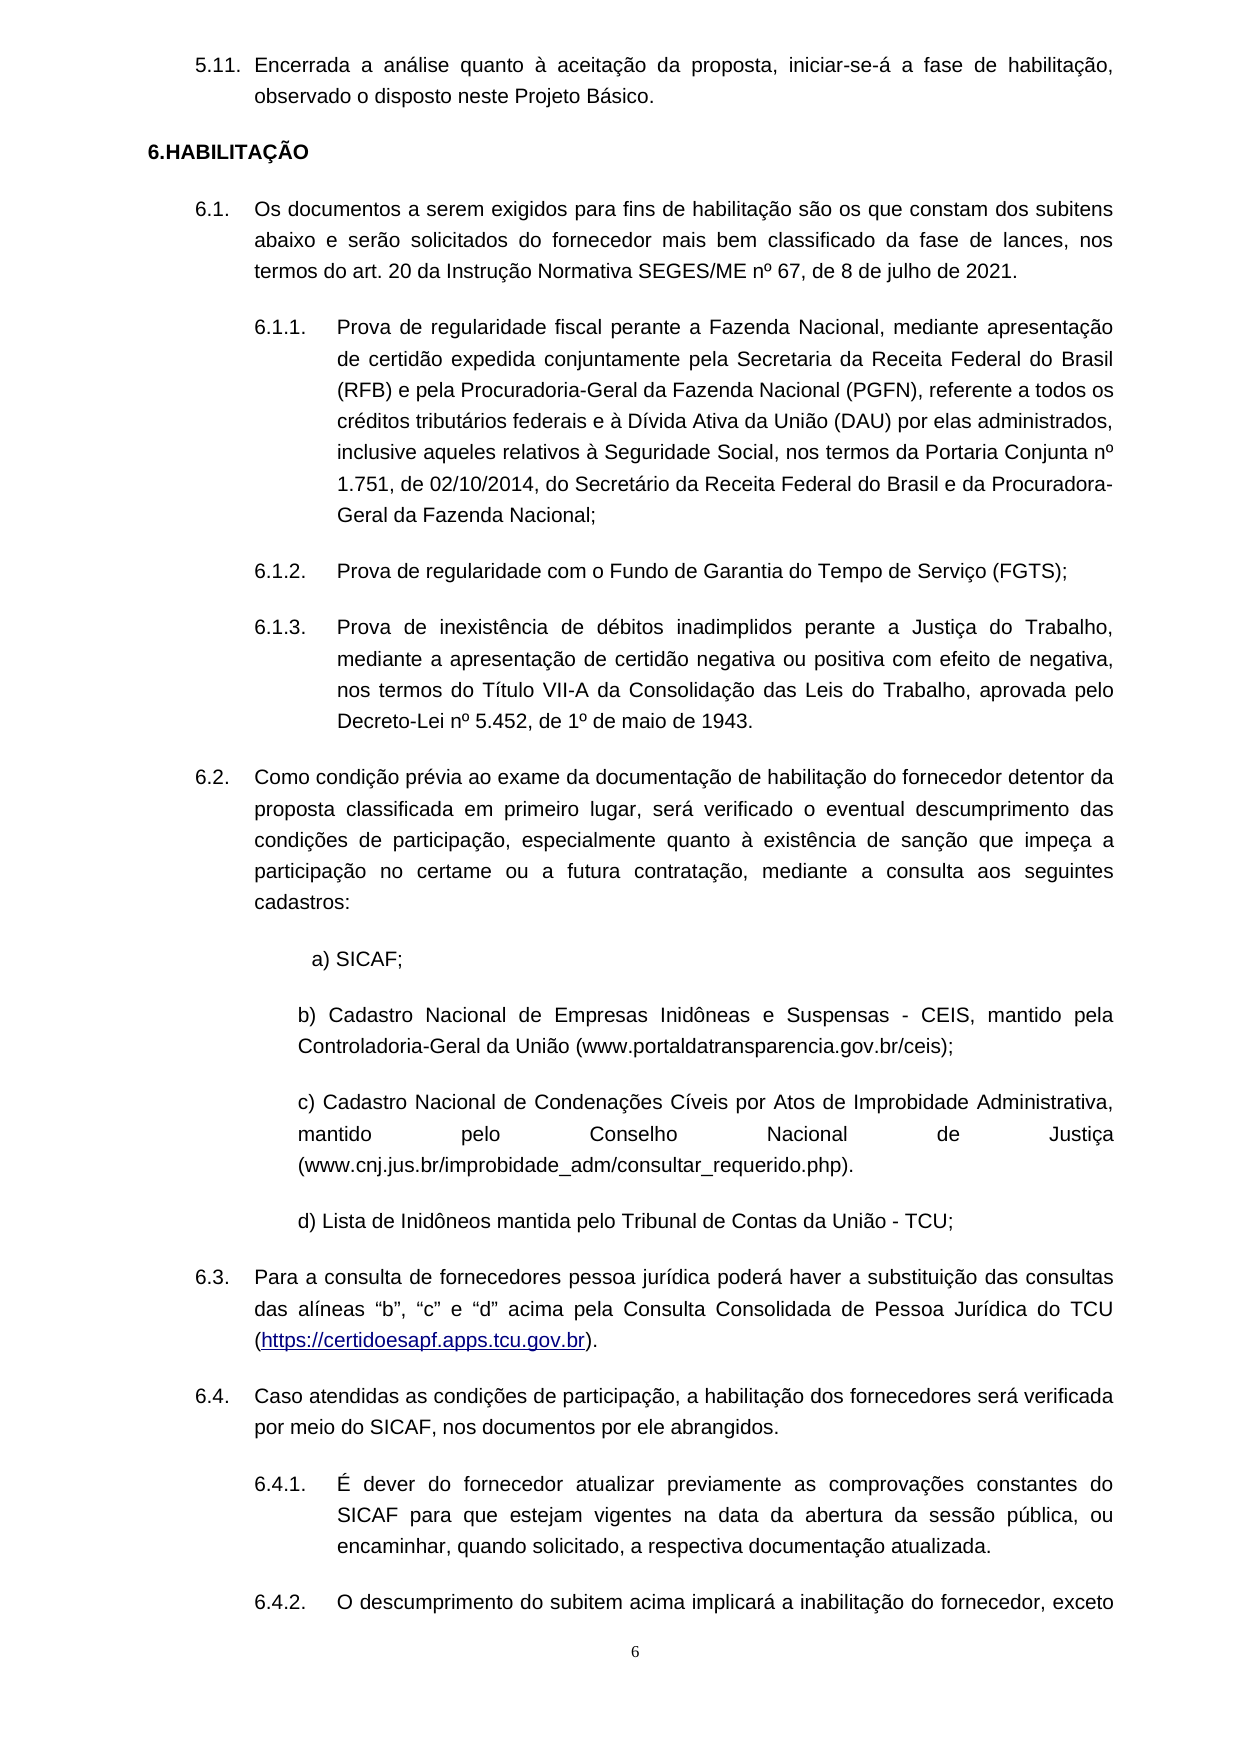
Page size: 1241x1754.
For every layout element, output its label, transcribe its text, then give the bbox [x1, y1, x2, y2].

list O descumprimento do subitem acima implicará a inabilitação do fornecedor, exceto [254, 1585, 1115, 1616]
list Para a consulta de fornecedores pessoa jurídica poderá haver a substituição das consultas das alíneas “b”, “c” e “d” acima pela Consulta Consolidada de Pessoa Jurídica do TCU (https://certidoesapf.apps.tcu.gov.br). [195, 1260, 1115, 1353]
list Prova de regularidade com o Fundo de Garantia do Tempo de Serviço (FGTS); [254, 553, 1115, 585]
text b) Cadastro Nacional de Empresas Inidôneas e Suspensas - CEIS, mantido pela Controladoria-Geral da União (www.portaldatransparencia.gov.br/ceis); [298, 997, 1115, 1060]
list Como condição prévia ao exame da documentação de habilitação do fornecedor detentor da proposta classificada em primeiro lugar, será verificado o eventual descumprimento das condições de participação, especialmente quanto à existência de sanção que impeça a participação no certame ou a futura contratação, mediante a consulta aos seguintes cadastros: [195, 760, 1115, 916]
text a) SICAF; [236, 941, 1115, 972]
list Prova de regularidade fiscal perante a Fazenda Nacional, mediante apresentação de certidão expedida conjuntamente pela Secretaria da Receita Federal do Brasil (RFB) e pela Procuradoria-Geral da Fazenda Nacional (PGFN), referente a todos os créditos tributários federais e à Dívida Ativa da União (DAU) por elas administrados, inclusive aqueles relativos à Seguridade Social, nos termos da Portaria Conjunta nº 1.751, de 02/10/2014, do Secretário da Receita Federal do Brasil e da Procuradora-Geral da Fazenda Nacional; [254, 310, 1115, 528]
list Os documentos a serem exigidos para fins de habilitação são os que constam dos subitens abaixo e serão solicitados do fornecedor mais bem classificado da fase de lances, nos termos do art. 20 da Instrução Normativa SEGES/ME nº 67, de 8 de julho de 2021. [195, 191, 1115, 285]
text d) Lista de Inidôneos mantida pelo Tribunal de Contas da União - TCU; [298, 1203, 1115, 1235]
list Encerrada a análise quanto à aceitação da proposta, iniciar-se-á a fase de habilitação, observado o disposto neste Projeto Básico. [195, 47, 1115, 110]
text c) Cadastro Nacional de Condenações Cíveis por Atos de Improbidade Administrativa, mantido pelo Conselho Nacional de Justiça (www.cnj.jus.br/improbidade_adm/consultar_requerido.php). [298, 1085, 1115, 1178]
list É dever do fornecedor atualizar previamente as comprovações constantes do SICAF para que estejam vigentes na data da abertura da sessão pública, ou encaminhar, quando solicitado, a respectiva documentação atualizada. [254, 1466, 1115, 1560]
list Caso atendidas as condições de participação, a habilitação dos fornecedores será verificada por meio do SICAF, nos documentos por ele abrangidos. [195, 1378, 1115, 1441]
list HABILITAÇÃO [148, 135, 1115, 166]
list Prova de inexistência de débitos inadimplidos perante a Justiça do Trabalho, mediante a apresentação de certidão negativa ou positiva com efeito de negativa, nos termos do Título VII-A da Consolidação das Leis do Trabalho, aprovada pelo Decreto-Lei nº 5.452, de 1º de maio de 1943. [254, 610, 1115, 735]
